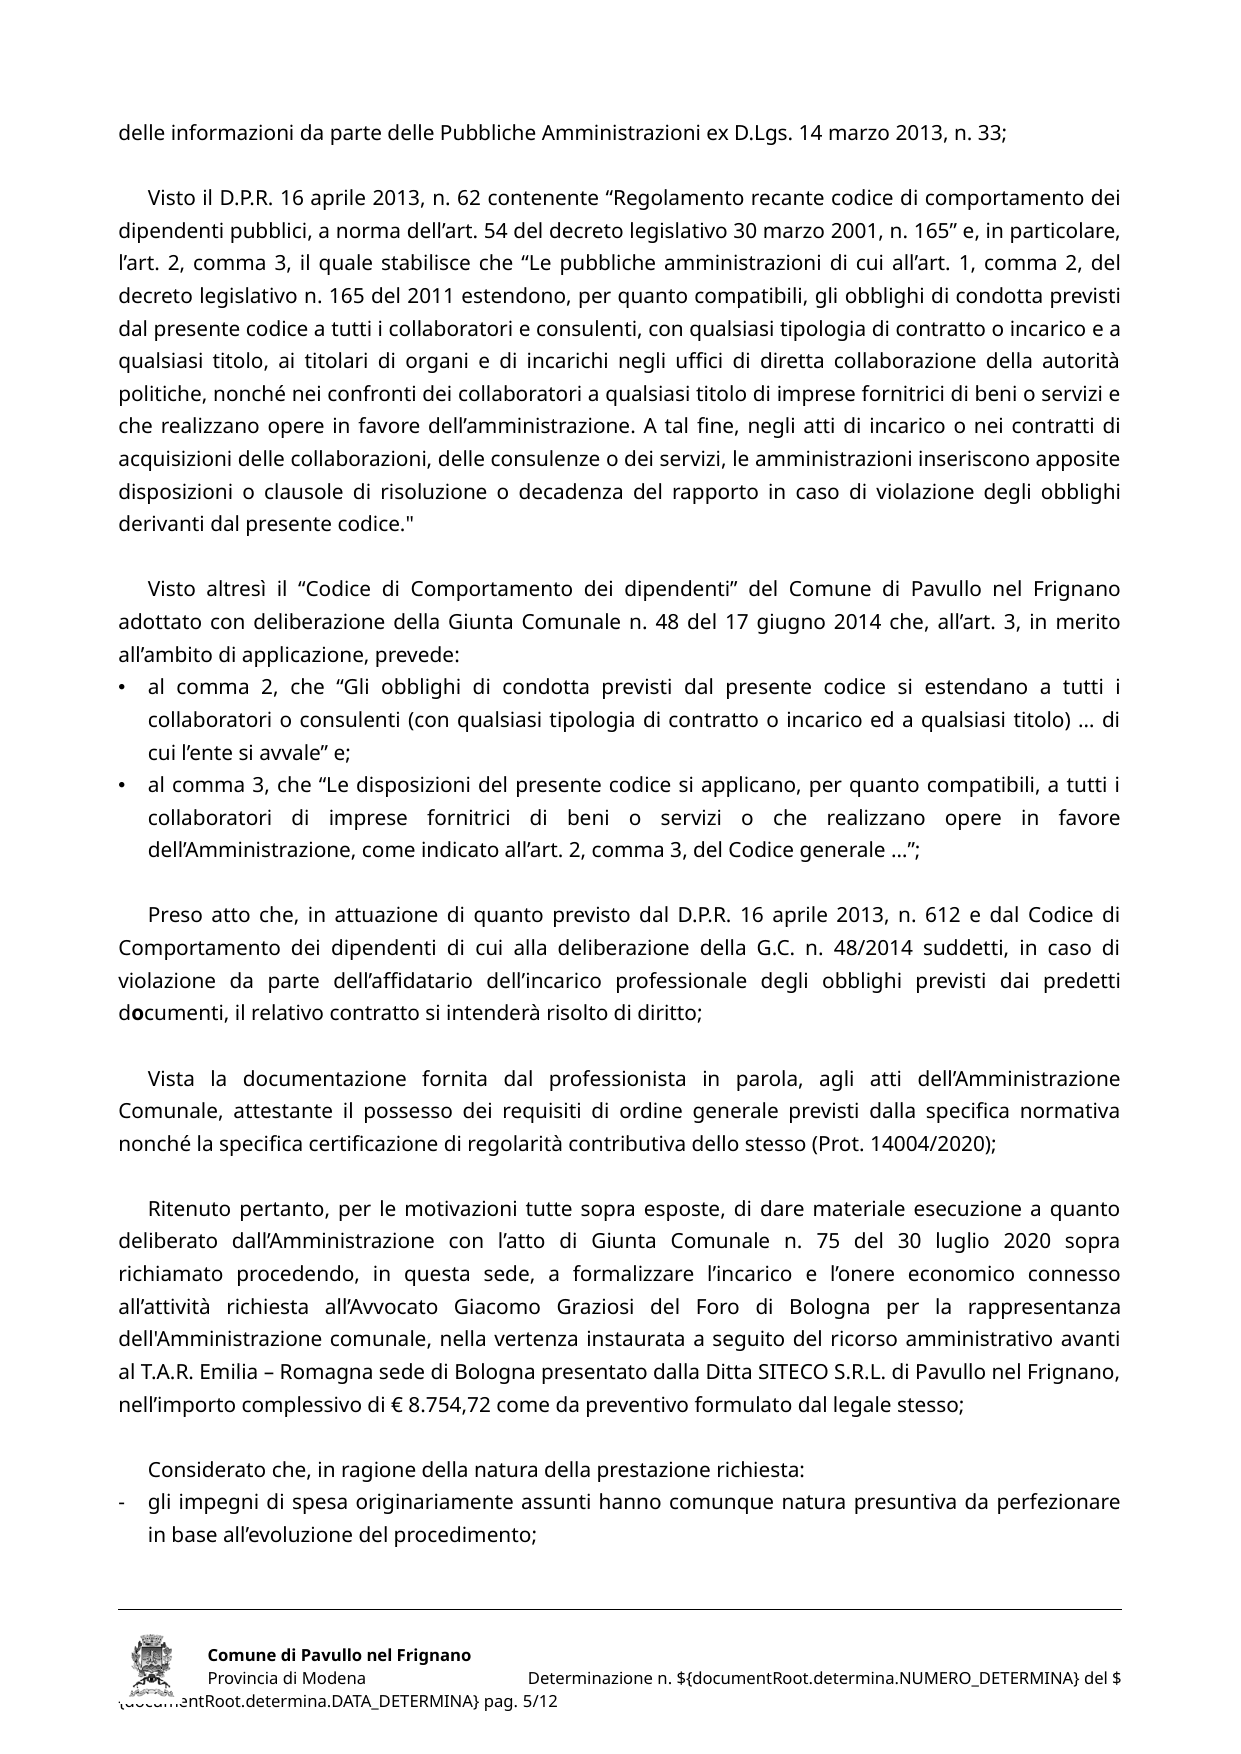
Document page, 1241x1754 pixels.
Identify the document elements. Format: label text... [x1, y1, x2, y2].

text Considerato che, in ragione della natura della prestazione richiesta: [118, 1455, 1122, 1483]
text delle informazioni da parte delle Pubbliche Amministrazioni ex D.Lgs. 14 marzo 2013, n. 33; [118, 118, 1122, 147]
picture [120, 1631, 183, 1704]
list al comma 3, che “Le disposizioni del presente codice si applicano, per quanto compatibili, a tutti i collaboratori di imprese fornitrici di beni o servizi o che realizzano opere in favore dell’Amministrazione, come indicato all’art. 2, comma 3, del Codice generale …”; [118, 770, 1122, 864]
text Visto il D.P.R. 16 aprile 2013, n. 62 contenente “Regolamento recante codice di comportamento dei dipendenti pubblici, a norma dell’art. 54 del decreto legislativo 30 marzo 2001, n. 165” e, in particolare, l’art. 2, comma 3, il quale stabilisce che “Le pubbliche amministrazioni di cui all’art. 1, comma 2, del decreto legislativo n. 165 del 2011 estendono, per quanto compatibili, gli obblighi di condotta previsti dal presente codice a tutti i collaboratori e consulenti, con qualsiasi tipologia di contratto o incarico e a qualsiasi titolo, ai titolari di organi e di incarichi negli uffici di diretta collaborazione della autorità politiche, nonché nei confronti dei collaboratori a qualsiasi titolo di imprese fornitrici di beni o servizi e che realizzano opere in favore dell’amministrazione. A tal fine, negli atti di incarico o nei contratti di acquisizioni delle collaborazioni, delle consulenze o dei servizi, le amministrazioni inseriscono apposite disposizioni o clausole di risoluzione o decadenza del rapporto in caso di violazione degli obblighi derivanti dal presente codice." [118, 183, 1122, 538]
text Ritenuto pertanto, per le motivazioni tutte sopra esposte, di dare materiale esecuzione a quanto deliberato dall’Amministrazione con l’atto di Giunta Comunale n. 75 del 30 luglio 2020 sopra richiamato procedendo, in questa sede, a formalizzare l’incarico e l’onere economico connesso all’attività richiesta all’Avvocato Giacomo Graziosi del Foro di Bologna per la rappresentanza dell'Amministrazione comunale, nella vertenza instaurata a seguito del ricorso amministrativo avanti al T.A.R. Emilia – Romagna sede di Bologna presentato dalla Ditta SITECO S.R.L. di Pavullo nel Frignano, nell’importo complessivo di € 8.754,72 come da preventivo formulato dal legale stesso; [118, 1194, 1122, 1418]
list gli impegni di spesa originariamente assunti hanno comunque natura presuntiva da perfezionare in base all’evoluzione del procedimento; [118, 1487, 1122, 1548]
text Visto altresì il “Codice di Comportamento dei dipendenti” del Comune di Pavullo nel Frignano adottato con deliberazione della Giunta Comunale n. 48 del 17 giugno 2014 che, all’art. 3, in merito all’ambito di applicazione, prevede: [118, 574, 1122, 668]
text Vista la documentazione fornita dal professionista in parola, agli atti dell’Amministrazione Comunale, attestante il possesso dei requisiti di ordine generale previsti dalla specifica normativa nonché la specifica certificazione di regolarità contributiva dello stesso (Prot. 14004/2020); [118, 1064, 1122, 1157]
list al comma 2, che “Gli obblighi di condotta previsti dal presente codice si estendano a tutti i collaboratori o consulenti (con qualsiasi tipologia di contratto o incarico ed a qualsiasi titolo) … di cui l’ente si avvale” e; [118, 672, 1122, 766]
text Preso atto che, in attuazione di quanto previsto dal D.P.R. 16 aprile 2013, n. 612 e dal Codice di Comportamento dei dipendenti di cui alla deliberazione della G.C. n. 48/2014 suddetti, in caso di violazione da parte dell’affidatario dell’incarico professionale degli obblighi previsti dai predetti documenti, il relativo contratto si intenderà risolto di diritto; [118, 901, 1122, 1027]
